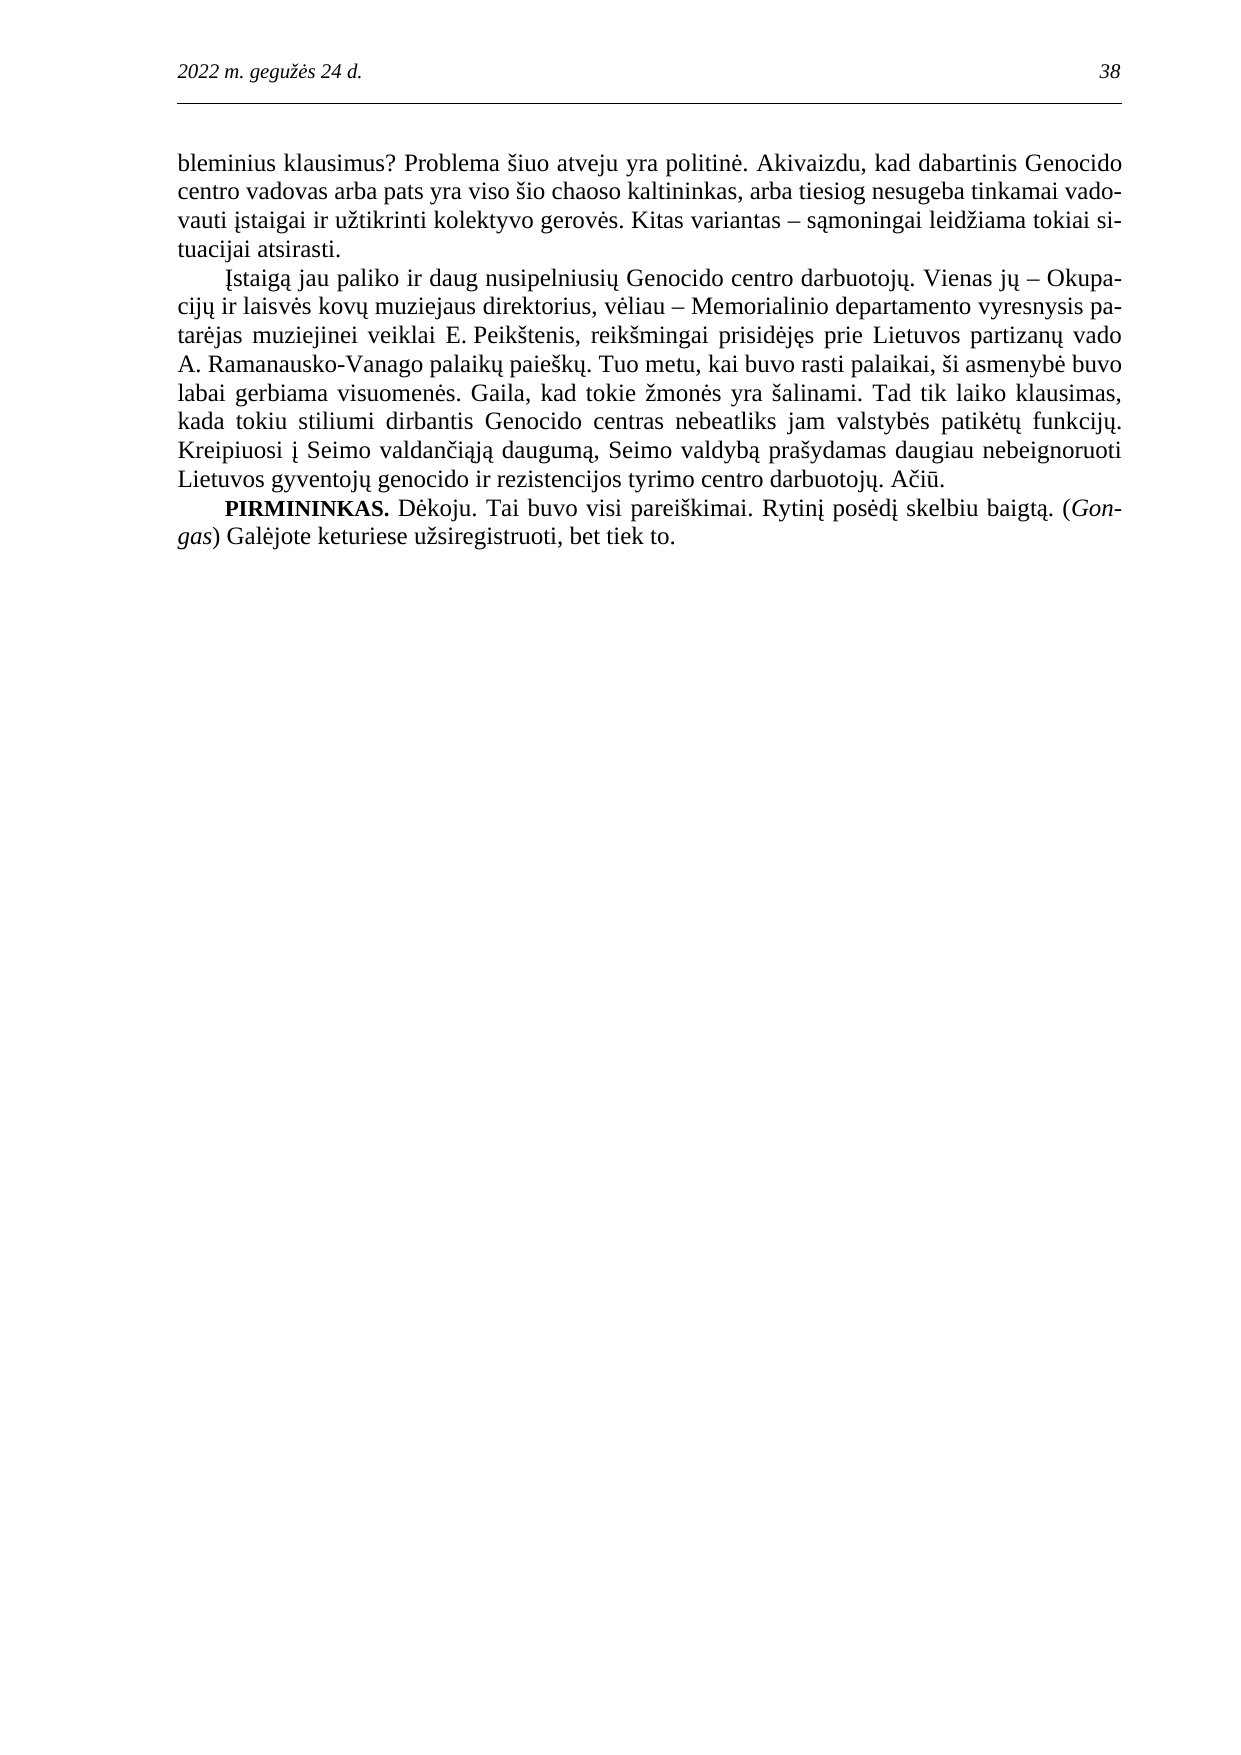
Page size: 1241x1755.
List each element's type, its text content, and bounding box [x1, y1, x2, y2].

text Įstai­gą jau pa­li­ko ir daug nu­si­pel­niu­sių Ge­no­ci­do cen­tro dar­buo­to­jų. Vie­nas jų – Oku­pa­ci­jų ir lais­vės ko­vų mu­zie­jaus di­rek­to­rius, vė­liau – Me­mo­ria­li­nio de­par­ta­men­to vy­res­ny­sis pa­ta­rė­jas mu­zie­ji­nei veik­lai E. Peikš­te­nis, reikš­min­gai pri­si­dė­jęs prie Lie­tu­vos par­ti­za­nų va­do A. Ra­ma­naus­ko-Va­na­go pa­lai­kų pa­ieš­kų. Tuo me­tu, kai bu­vo ras­ti pa­lai­kai, ši as­me­ny­bė bu­vo la­bai ger­bia­ma vi­suo­me­nės. Gai­la, kad to­kie žmo­nės yra ša­li­na­mi. Tad tik lai­ko klau­si­mas, ka­da to­kiu sti­liu­mi dir­ban­tis Ge­no­ci­do cen­tras ne­be­at­liks jam vals­ty­bės pa­ti­kė­tų funk­ci­jų. Krei­piuo­si į Sei­mo val­dan­či­ą­ją dau­gu­mą, Sei­mo val­dy­bą pra­šy­da­mas dau­giau ne­be­ig­no­ruo­ti Lie­tu­vos gy­ven­to­jų ge­no­ci­do ir re­zis­ten­ci­jos ty­ri­mo cen­tro dar­buo­to­jų. Ačiū. [177, 263, 1122, 493]
text PIRMININKAS. Dė­ko­ju. Tai bu­vo vi­si pa­reiš­ki­mai. Ry­ti­nį po­sė­dį skel­biu baig­tą. (Gon­gas) Ga­lė­jo­te ke­tu­rie­se už­si­re­gist­ruo­ti, bet tiek to. [177, 493, 1122, 550]
text ble­mi­nius klau­si­mus? Pro­ble­ma šiuo at­ve­ju yra po­li­ti­nė. Aki­vaiz­du, kad da­bar­ti­nis Ge­no­ci­do cen­tro va­do­vas ar­ba pats yra vi­so šio cha­o­so kal­ti­nin­kas, ar­ba tie­siog ne­su­ge­ba tin­ka­mai va­do­vau­ti įstai­gai ir už­tik­rin­ti ko­lek­ty­vo ge­ro­vės. Ki­tas va­rian­tas – są­mo­nin­gai lei­džia­ma to­kiai si­tu­a­ci­jai at­si­ras­ti. [177, 148, 1122, 263]
